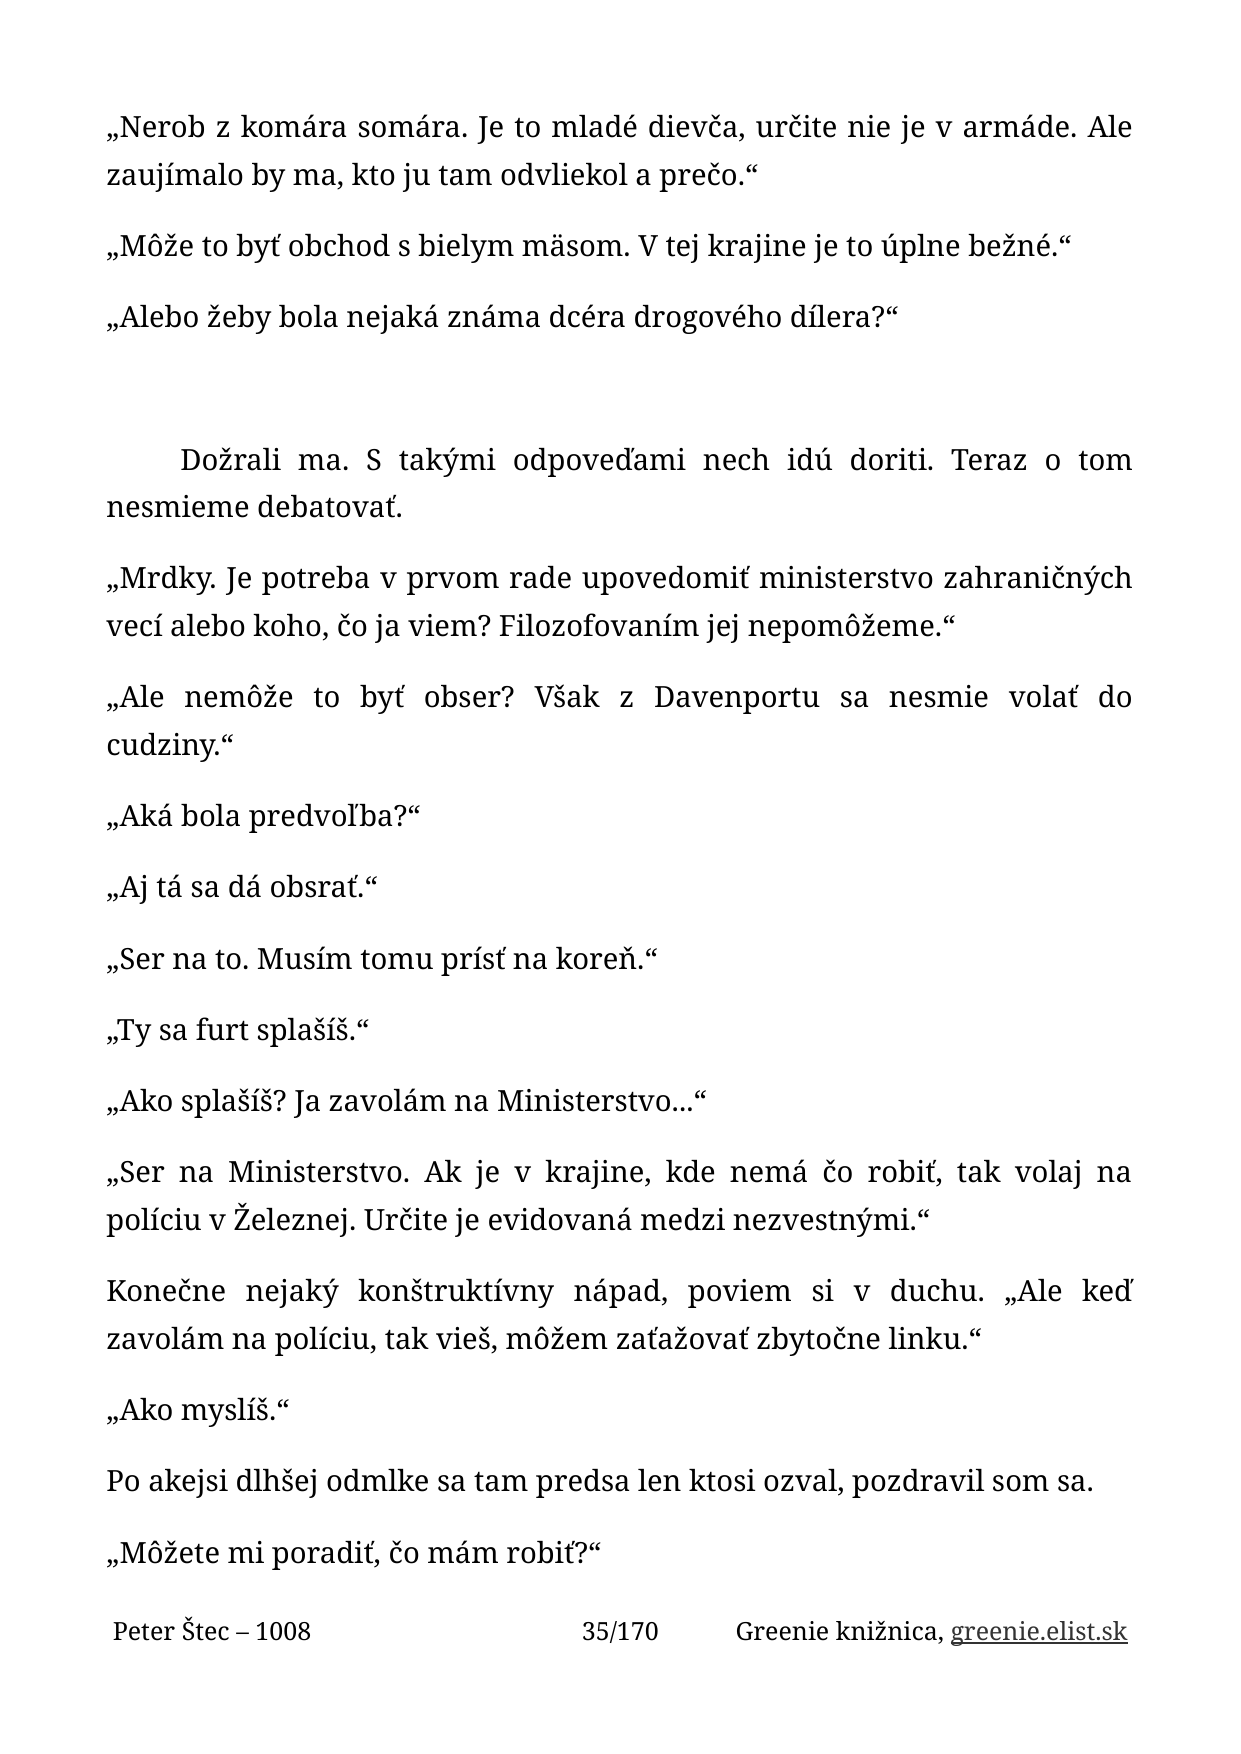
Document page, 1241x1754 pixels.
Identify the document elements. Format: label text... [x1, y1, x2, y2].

text „Mrdky. Je potreba v prvom rade upovedomiť ministerstvo zahraničných vecí alebo koho, čo ja viem? Filozofovaním jej nepomôžeme.“ [106, 558, 1134, 645]
text „Aj tá sa dá obsrať.“ [106, 867, 1134, 906]
text „Môžete mi poradiť, čo mám robiť?“ [106, 1532, 1134, 1572]
text „Alebo žeby bola nejaká známa dcéra drogového dílera?“ [106, 296, 1134, 336]
text „Môže to byť obchod s bielym mäsom. V tej krajine je to úplne bežné.“ [106, 225, 1134, 265]
text „Ty sa furt splašíš.“ [106, 1009, 1134, 1049]
text „Ser na Ministerstvo. Ak je v krajine, kde nemá čo robiť, tak volaj na políciu v Železnej. Určite je evidovaná medzi nezvestnými.“ [106, 1152, 1134, 1239]
text „Ako splašíš? Ja zavolám na Ministerstvo...“ [106, 1080, 1134, 1120]
text „Nerob z komára somára. Je to mladé dievča, určite nie je v armáde. Ale zaujímalo by ma, kto ju tam odvliekol a prečo.“ [106, 106, 1134, 193]
text Po akejsi dlhšej odmlke sa tam predsa len ktosi ozval, pozdravil som sa. [106, 1461, 1134, 1500]
text „Ale nemôže to byť obser? Však z Davenportu sa nesmie volať do cudziny.“ [106, 677, 1134, 764]
text „Aká bola predvoľba?“ [106, 795, 1134, 835]
text „Ser na to. Musím tomu prísť na koreň.“ [106, 938, 1134, 978]
text Konečne nejaký konštruktívny nápad, poviem si v duchu. „Ale keď zavolám na políciu, tak vieš, môžem zaťažovať zbytočne linku.“ [106, 1271, 1134, 1358]
text Dožrali ma. S takými odpoveďami nech idú doriti. Teraz o tom nesmieme debatovať. [106, 439, 1134, 526]
text „Ako myslíš.“ [106, 1389, 1134, 1429]
